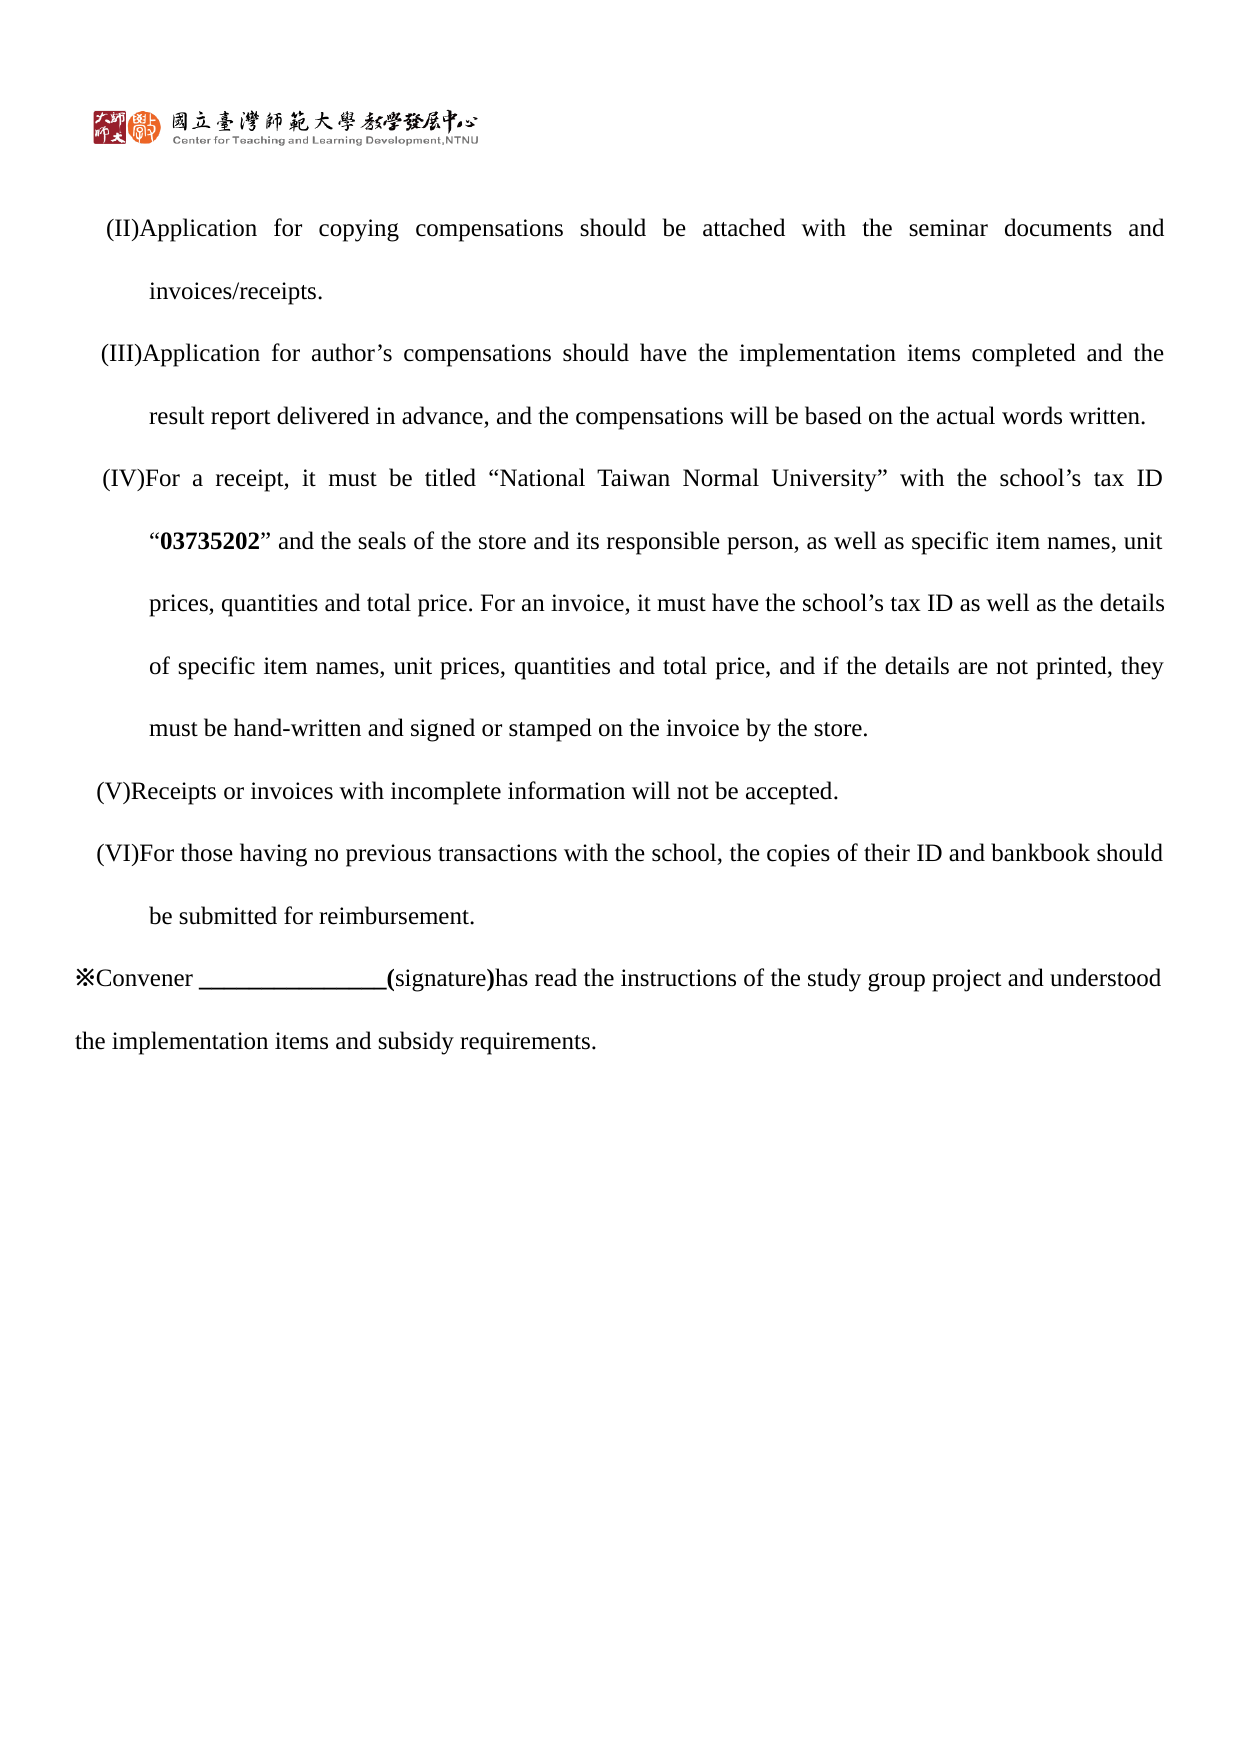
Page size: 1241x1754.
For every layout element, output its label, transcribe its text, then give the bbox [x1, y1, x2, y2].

text ※Convener _______________(signature)has read the instructions of the study group project and understood the implementation items and subsidy requirements. [75, 936, 1165, 1061]
text (V)Receipts or invoices with incomplete information will not be accepted. [90, 748, 1165, 811]
text (IV)For a receipt, it must be titled “National Taiwan Normal University” with the school’s tax ID “03735202” and the seals of the store and its responsible person, as well as specific item names, unit prices, quantities and total price. For an invoice, it must have the school’s tax ID as well as the details of specific item names, unit prices, quantities and total price, and if the details are not printed, they must be hand-written and signed or stamped on the invoice by the store. [90, 436, 1165, 748]
text (III)Application for author’s compensations should have the implementation items completed and the result report delivered in advance, and the compensations will be based on the actual words written. [90, 311, 1165, 436]
text (VI)For those having no previous transactions with the school, the copies of their ID and bankbook should be submitted for reimbursement. [90, 811, 1165, 936]
text (II)Application for copying compensations should be attached with the seminar documents and invoices/receipts. [90, 186, 1165, 311]
